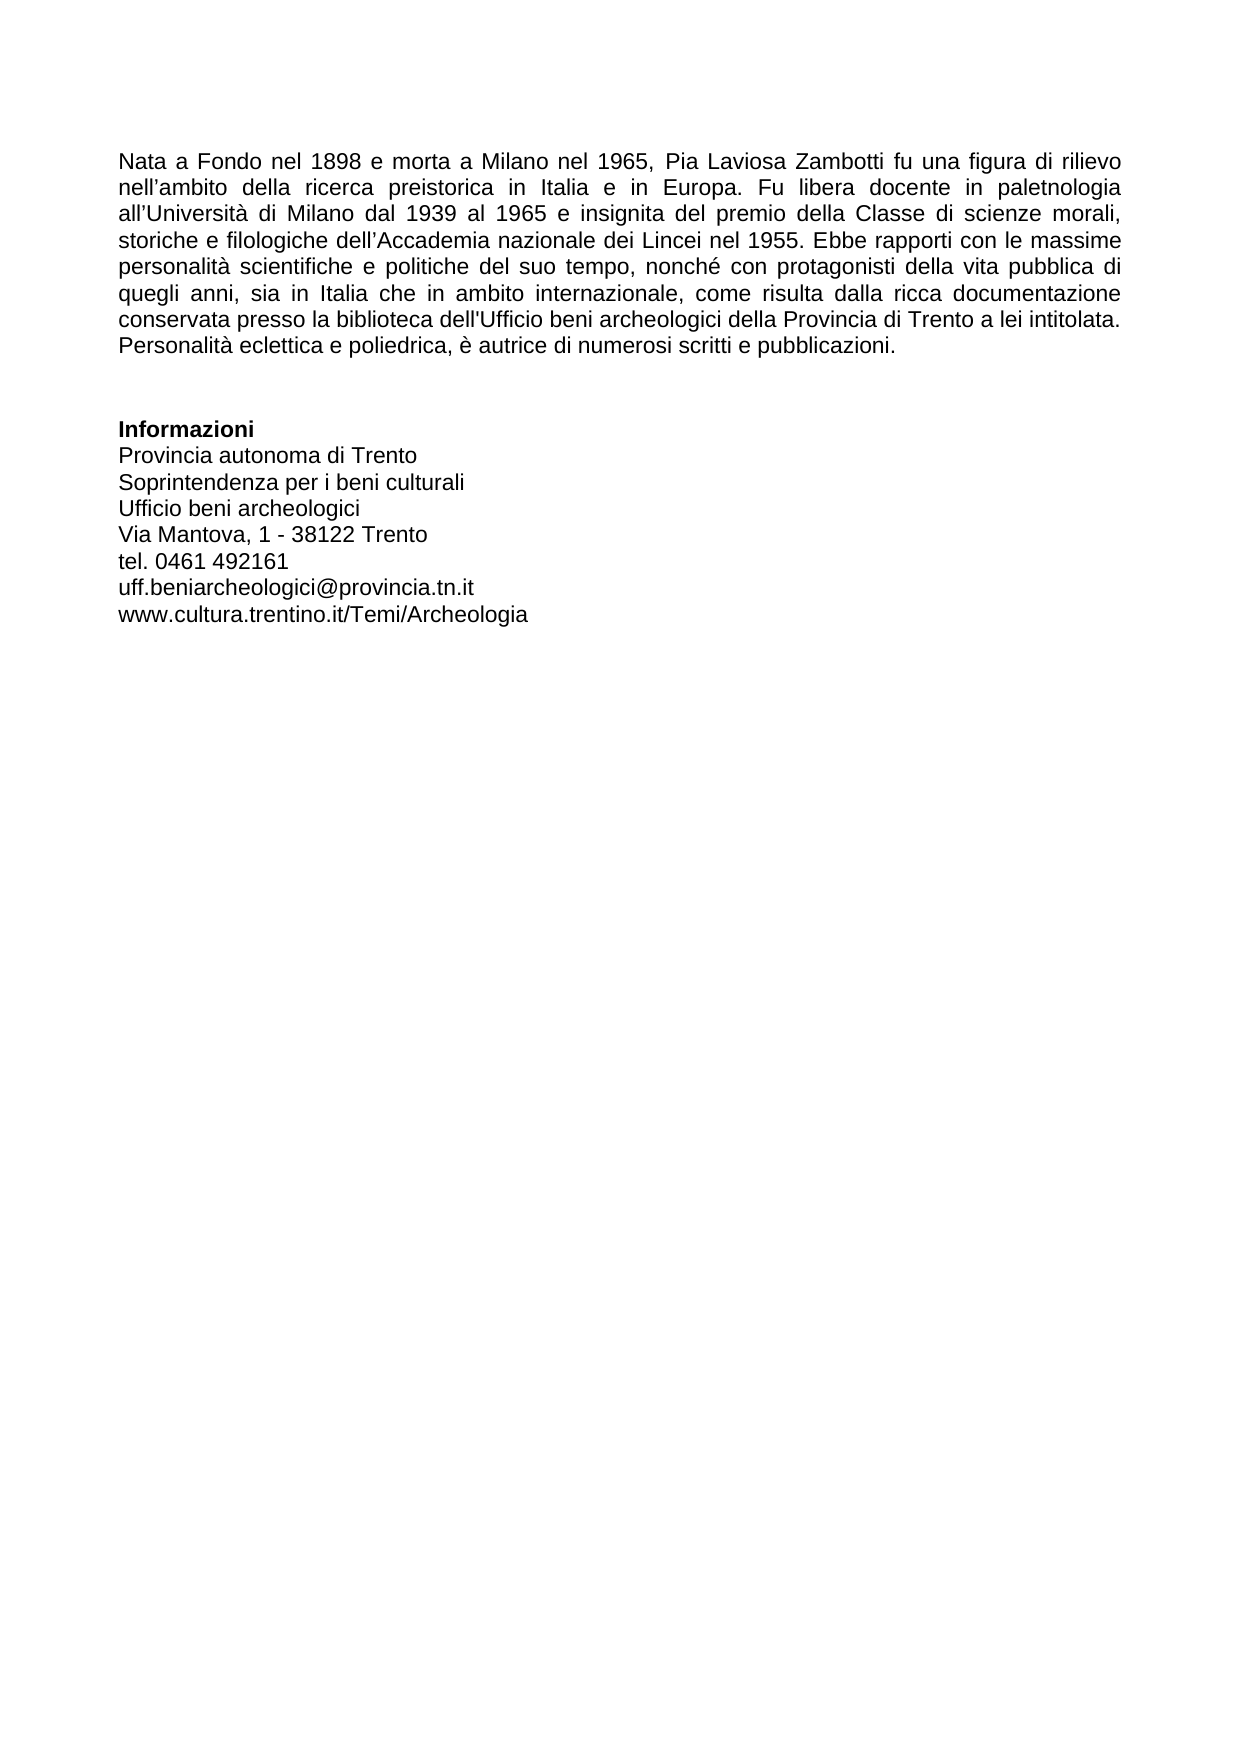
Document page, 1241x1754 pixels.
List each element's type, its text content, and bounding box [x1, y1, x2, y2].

text www.cultura.trentino.it/Temi/Archeologia [118, 601, 1122, 627]
text tel. 0461 492161 [118, 548, 1122, 574]
text Nata a Fondo nel 1898 e morta a Milano nel 1965, Pia Laviosa Zambotti fu una figura di rilievo nell’ambito della ricerca preistorica in Italia e in Europa. Fu libera docente in paletnologia all’Università di Milano dal 1939 al 1965 e insignita del premio della Classe di scienze morali, storiche e filologiche dell’Accademia nazionale dei Lincei nel 1955. Ebbe rapporti con le massime personalità scientifiche e politiche del suo tempo, nonché con protagonisti della vita pubblica di quegli anni, sia in Italia che in ambito internazionale, come risulta dalla ricca documentazione conservata presso la biblioteca dell'Ufficio beni archeologici della Provincia di Trento a lei intitolata. Personalità eclettica e poliedrica, è autrice di numerosi scritti e pubblicazioni. [118, 148, 1122, 358]
text Informazioni [118, 416, 1122, 442]
text Via Mantova, 1 - 38122 Trento [118, 521, 1122, 548]
text Soprintendenza per i beni culturali [118, 469, 1122, 495]
text Ufficio beni archeologici [118, 495, 1122, 521]
text uff.beniarcheologici@provincia.tn.it [118, 574, 1122, 601]
text Provincia autonoma di Trento [118, 442, 1122, 469]
